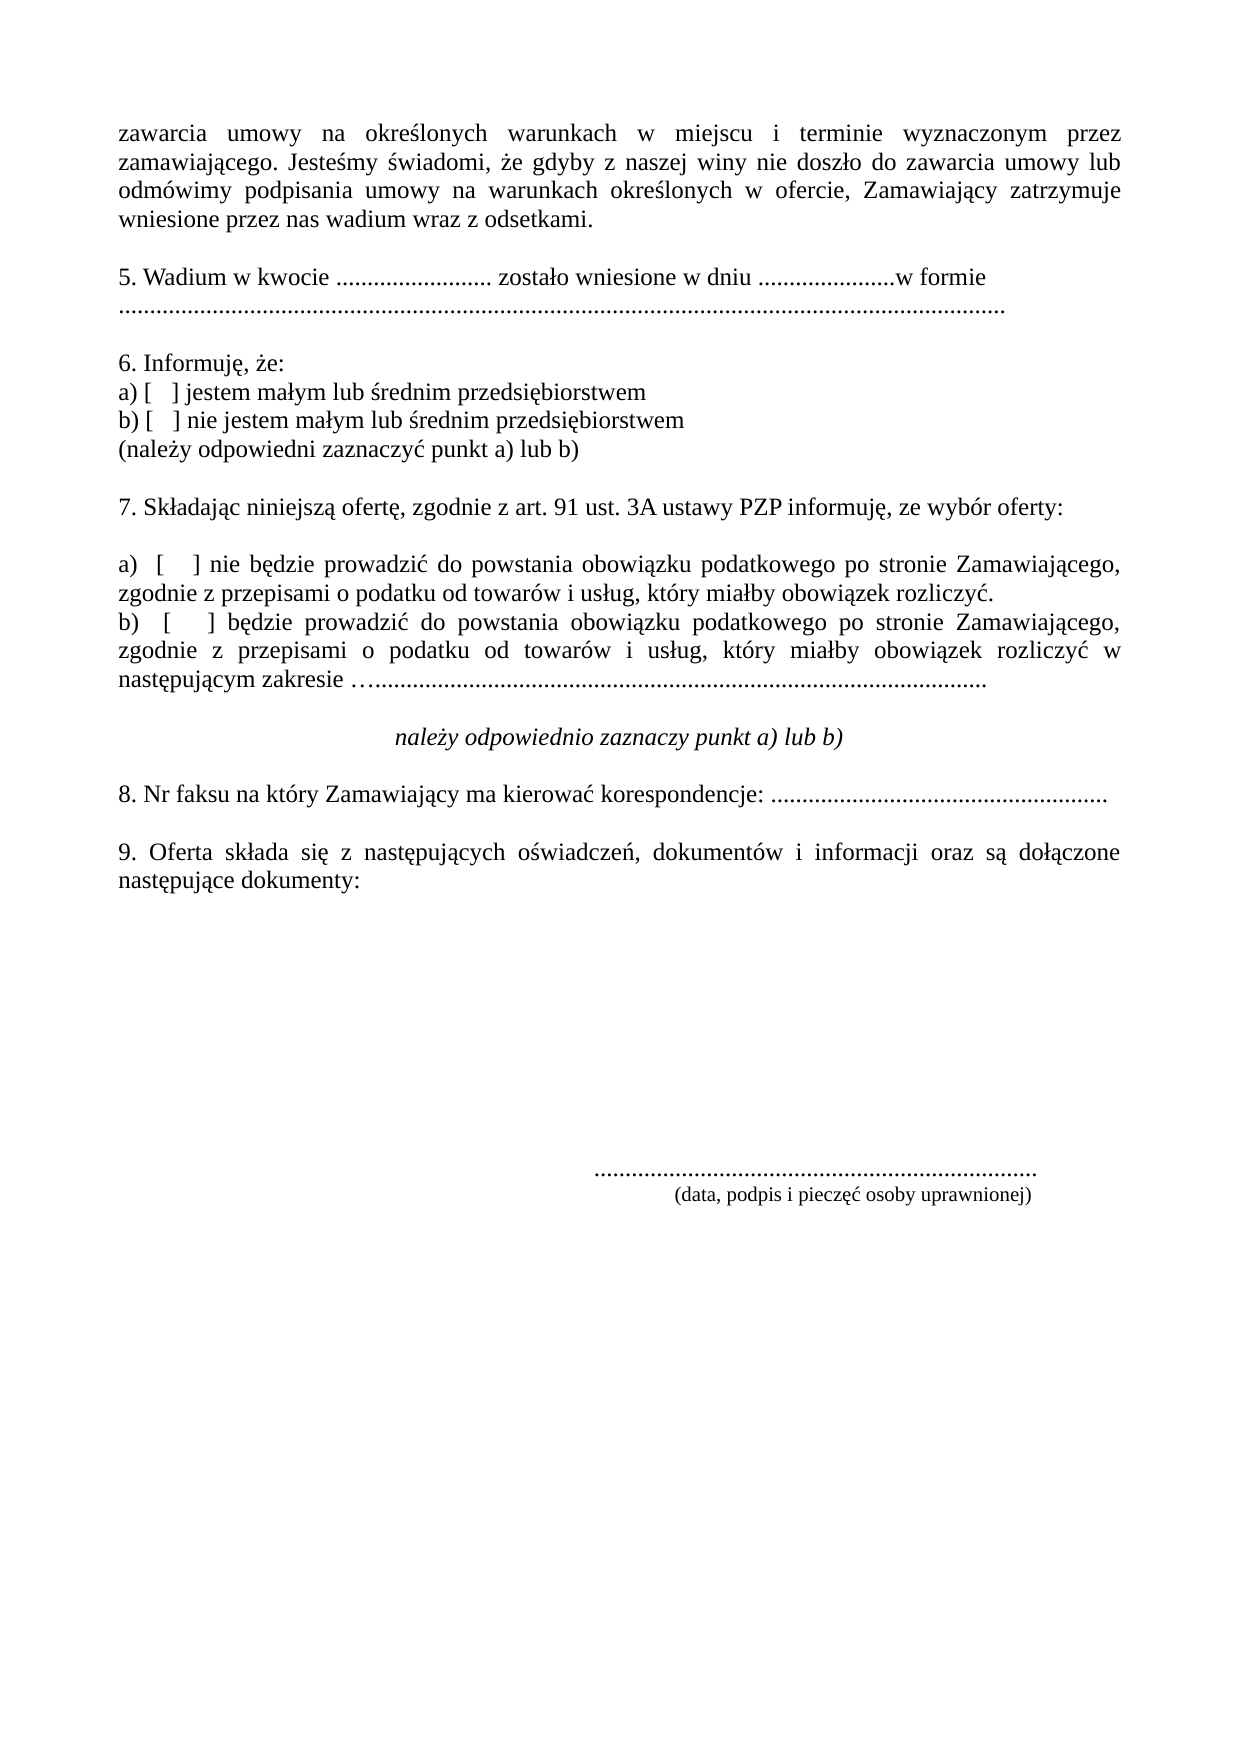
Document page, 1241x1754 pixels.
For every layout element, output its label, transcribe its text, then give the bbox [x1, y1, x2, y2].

text b) [ ] nie jestem małym lub średnim przedsiębiorstwem [118, 406, 1122, 434]
text .............................................................................................................................................. [118, 291, 1122, 319]
text 6. Informuję, że: [118, 348, 1122, 377]
text należy odpowiednio zaznaczy punkt a) lub b) [118, 722, 1122, 751]
text a) [ ] nie będzie prowadzić do powstania obowiązku podatkowego po stronie Zamawiającego, zgodnie z przepisami o podatku od towarów i usług, który miałby obowiązek rozliczyć. [118, 549, 1122, 607]
text 5. Wadium w kwocie ......................... zostało wniesione w dniu ......................w formie [118, 262, 1122, 291]
text 9. Oferta składa się z następujących oświadczeń, dokumentów i informacji oraz są dołączone następujące dokumenty: [118, 837, 1122, 894]
text 7. Składając niniejszą ofertę, zgodnie z art. 91 ust. 3A ustawy PZP informuję, ze wybór oferty: [118, 492, 1122, 521]
table_header ....................................................................... (data, podpis i pieczęć osoby uprawnionej) [591, 1153, 1116, 1206]
text b) [ ] będzie prowadzić do powstania obowiązku podatkowego po stronie Zamawiającego, zgodnie z przepisami o podatku od towarów i usług, który miałby obowiązek rozliczyć w następującym zakresie ….................................................................................................. [118, 607, 1122, 693]
text zawarcia umowy na określonych warunkach w miejscu i terminie wyznaczonym przez zamawiającego. Jesteśmy świadomi, że gdyby z naszej winy nie doszło do zawarcia umowy lub odmówimy podpisania umowy na warunkach określonych w ofercie, Zamawiający zatrzymuje wniesione przez nas wadium wraz z odsetkami. [118, 118, 1122, 233]
text (należy odpowiedni zaznaczyć punkt a) lub b) [118, 434, 1122, 463]
text 8. Nr faksu na który Zamawiający ma kierować korespondencje: ...................................................... [118, 779, 1122, 808]
text a) [ ] jestem małym lub średnim przedsiębiorstwem [118, 377, 1122, 406]
table_header [127, 1153, 591, 1206]
